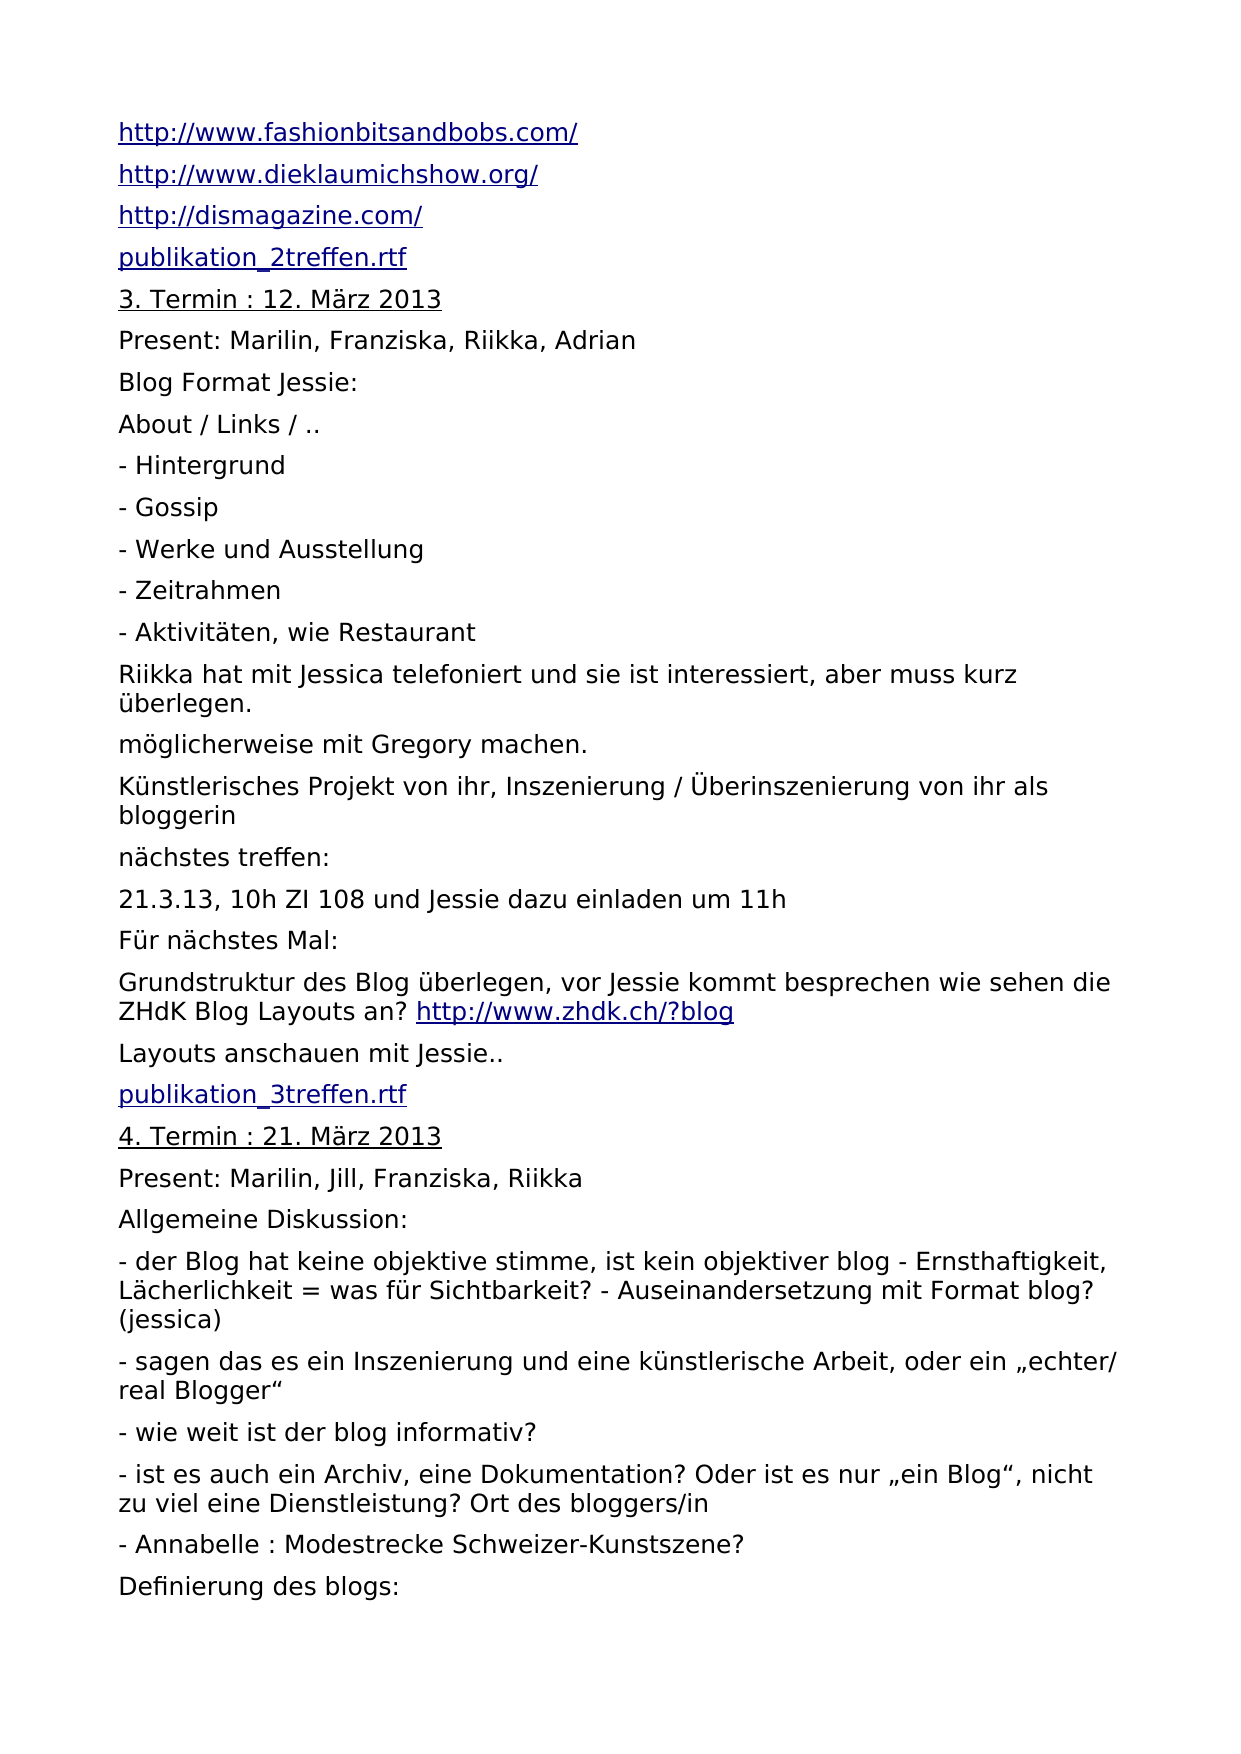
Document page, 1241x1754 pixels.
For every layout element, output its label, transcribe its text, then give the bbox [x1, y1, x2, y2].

text Riikka hat mit Jessica telefoniert und sie ist interessiert, aber muss kurz überlegen. [118, 660, 1122, 718]
text - Hintergrund [118, 451, 1122, 481]
text - wie weit ist der blog informativ? [118, 1418, 1122, 1447]
text - Aktivitäten, wie Restaurant [118, 618, 1122, 647]
text 4. Termin : 21. März 2013 [118, 1122, 1122, 1151]
text Layouts anschauen mit Jessie.. [118, 1039, 1122, 1068]
text Blog Format Jessie: [118, 368, 1122, 397]
text - Annabelle : Modestrecke Schweizer-Kunstszene? [118, 1531, 1122, 1560]
text - Gossip [118, 493, 1122, 522]
text Grundstruktur des Blog überlegen, vor Jessie kommt besprechen wie sehen die ZHdK Blog Layouts an? http://www.zhdk.ch/?blog [118, 968, 1122, 1026]
text nächstes treffen: [118, 843, 1122, 872]
text http://www.dieklaumichshow.org/ [118, 160, 1122, 189]
text About / Links / .. [118, 410, 1122, 439]
text - der Blog hat keine objektive stimme, ist kein objektiver blog - Ernsthaftigkeit, Lächerlichkeit = was für Sichtbarkeit? - Auseinandersetzung mit Format blog? (jessica) [118, 1247, 1122, 1335]
text Künstlerisches Projekt von ihr, Inszenierung / Überinszenierung von ihr als bloggerin [118, 772, 1122, 831]
text Definierung des blogs: [118, 1572, 1122, 1601]
text publikation_3treffen.rtf [118, 1081, 1122, 1110]
text - Werke und Ausstellung [118, 535, 1122, 564]
text 3. Termin : 12. März 2013 [118, 285, 1122, 314]
text http://dismagazine.com/ [118, 201, 1122, 231]
text publikation_2treffen.rtf [118, 243, 1122, 272]
text möglicherweise mit Gregory machen. [118, 731, 1122, 760]
text http://www.fashionbitsandbobs.com/ [118, 118, 1122, 147]
text - Zeitrahmen [118, 576, 1122, 606]
text - sagen das es ein Inszenierung und eine künstlerische Arbeit, oder ein „echter/ real Blogger“ [118, 1347, 1122, 1406]
text 21.3.13, 10h ZI 108 und Jessie dazu einladen um 11h [118, 885, 1122, 914]
text Present: Marilin, Franziska, Riikka, Adrian [118, 326, 1122, 356]
text Allgemeine Diskussion: [118, 1206, 1122, 1235]
text Für nächstes Mal: [118, 926, 1122, 956]
text Present: Marilin, Jill, Franziska, Riikka [118, 1164, 1122, 1193]
text - ist es auch ein Archiv, eine Dokumentation? Oder ist es nur „ein Blog“, nicht zu viel eine Dienstleistung? Ort des bloggers/in [118, 1460, 1122, 1518]
